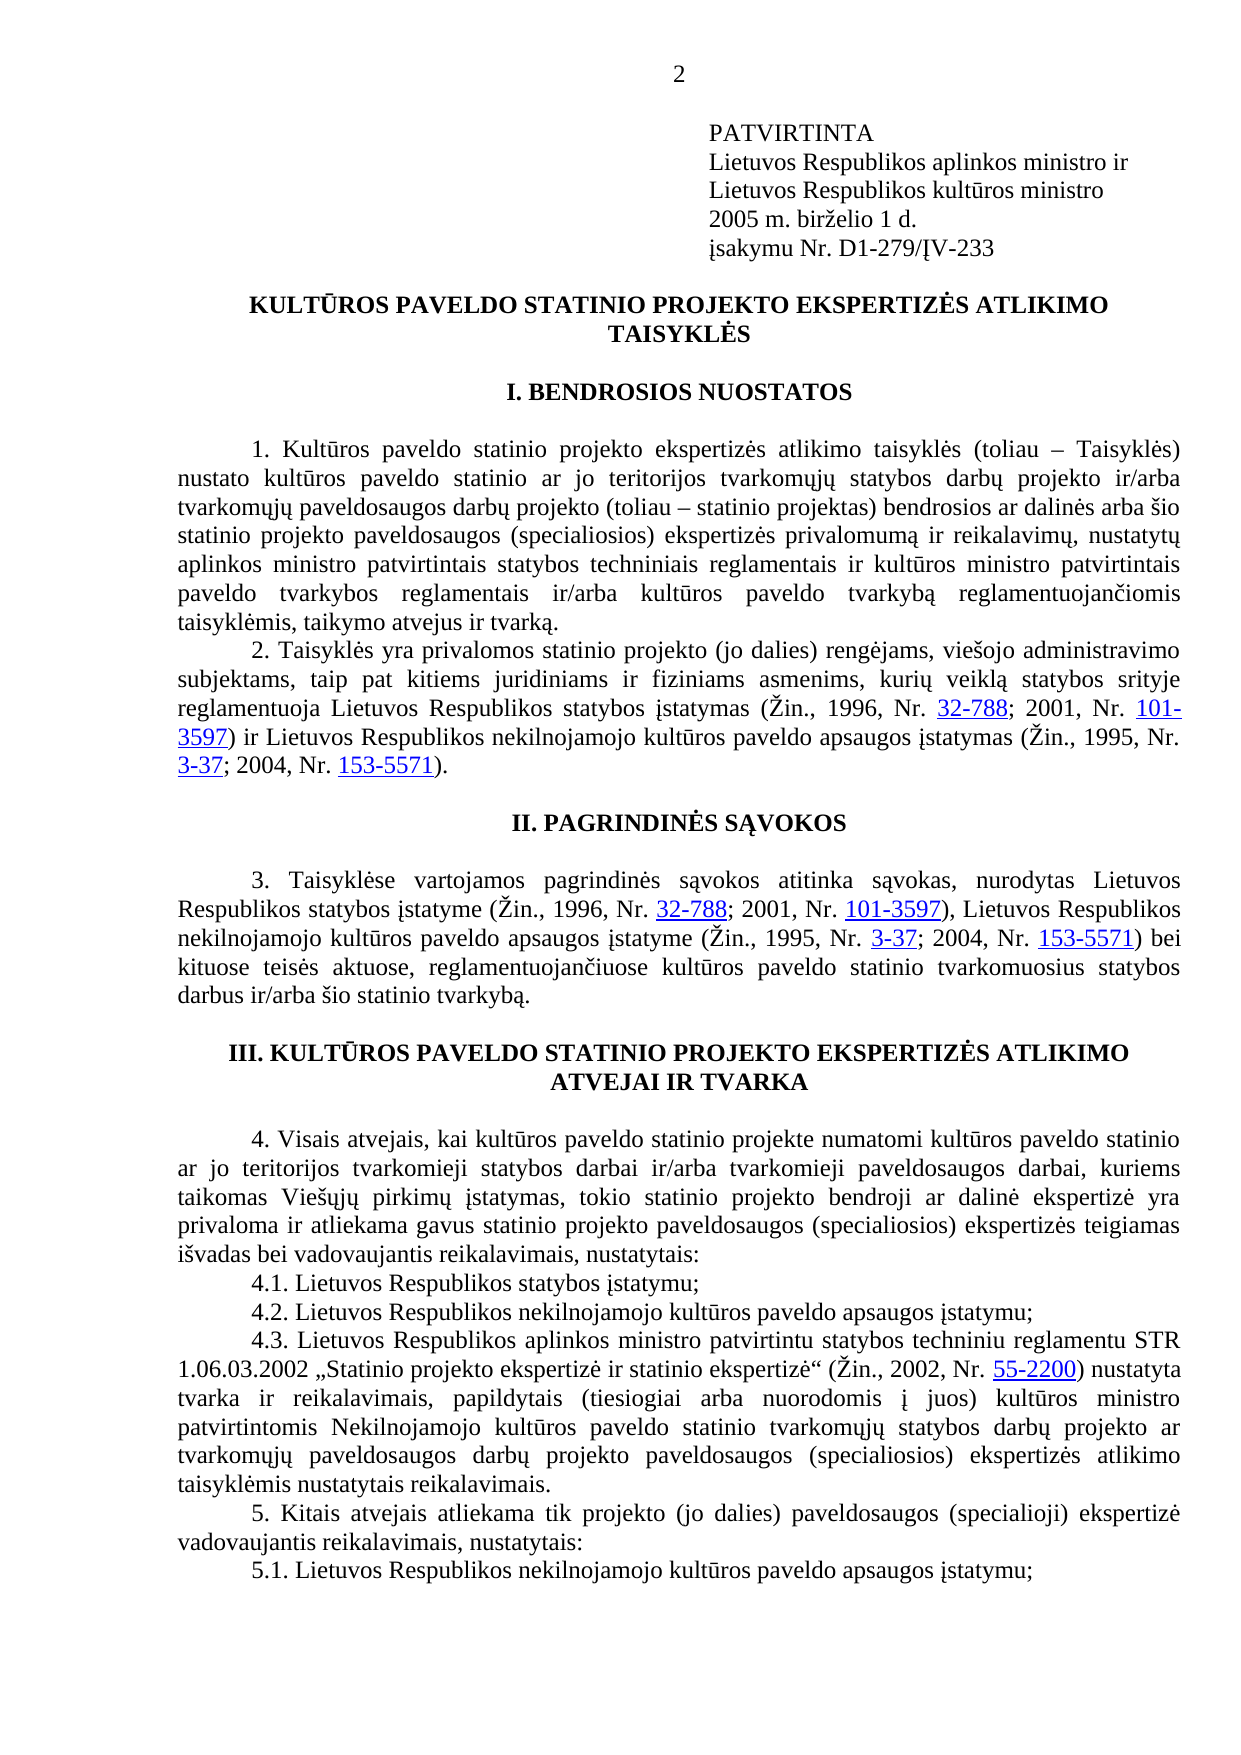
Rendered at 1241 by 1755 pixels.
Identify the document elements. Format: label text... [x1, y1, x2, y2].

text I. BENDROSIOS NUOSTATOS [177, 377, 1181, 406]
text 2. Taisyklės yra privalomos statinio projekto (jo dalies) rengėjams, viešojo administravimo subjektams, taip pat kitiems juridiniams ir fiziniams asmenims, kurių veiklą statybos srityje reglamentuoja Lietuvos Respublikos statybos įstatymas (Žin., 1996, Nr. 32-788; 2001, Nr. 101-3597) ir Lietuvos Respublikos nekilnojamojo kultūros paveldo apsaugos įstatymas (Žin., 1995, Nr. 3-37; 2004, Nr. 153-5571). [177, 636, 1181, 779]
text 1. Kultūros paveldo statinio projekto ekspertizės atlikimo taisyklės (toliau – Taisyklės) nustato kultūros paveldo statinio ar jo teritorijos tvarkomųjų statybos darbų projekto ir/arba tvarkomųjų paveldosaugos darbų projekto (toliau – statinio projektas) bendrosios ar dalinės arba šio statinio projekto paveldosaugos (specialiosios) ekspertizės privalomumą ir reikalavimų, nustatytų aplinkos ministro patvirtintais statybos techniniais reglamentais ir kultūros ministro patvirtintais paveldo tvarkybos reglamentais ir/arba kultūros paveldo tvarkybą reglamentuojančiomis taisyklėmis, taikymo atvejus ir tvarką. [177, 434, 1181, 636]
text 5. Kitais atvejais atliekama tik projekto (jo dalies) paveldosaugos (specialioji) ekspertizė vadovaujantis reikalavimais, nustatytais: [177, 1498, 1181, 1556]
text kultūros paveldo statinio projekto ekspertizės atlikimo taisyklės [177, 291, 1181, 348]
text 4.3. Lietuvos Respublikos aplinkos ministro patvirtintu statybos techniniu reglamentu STR 1.06.03.2002 „Statinio projekto ekspertizė ir statinio ekspertizė“ (Žin., 2002, Nr. 55-2200) nustatyta tvarka ir reikalavimais, papildytais (tiesiogiai arba nuorodomis į juos) kultūros ministro patvirtintomis Nekilnojamojo kultūros paveldo statinio tvarkomųjų statybos darbų projekto ar tvarkomųjų paveldosaugos darbų projekto paveldosaugos (specialiosios) ekspertizės atlikimo taisyklėmis nustatytais reikalavimais. [177, 1326, 1181, 1498]
text III. kultūros paveldo statinio projekto ekspertizės atlikimo atvejai ir tvarka [177, 1038, 1181, 1096]
text Lietuvos Respublikos aplinkos ministro ir [177, 147, 1181, 176]
text II. PAGRINDINĖS SĄVOKOS [177, 808, 1181, 837]
text 4.2. Lietuvos Respublikos nekilnojamojo kultūros paveldo apsaugos įstatymu; [177, 1297, 1181, 1326]
text 4. Visais atvejais, kai kultūros paveldo statinio projekte numatomi kultūros paveldo statinio ar jo teritorijos tvarkomieji statybos darbai ir/arba tvarkomieji paveldosaugos darbai, kuriems taikomas Viešųjų pirkimų įstatymas, tokio statinio projekto bendroji ar dalinė ekspertizė yra privaloma ir atliekama gavus statinio projekto paveldosaugos (specialiosios) ekspertizės teigiamas išvadas bei vadovaujantis reikalavimais, nustatytais: [177, 1124, 1181, 1268]
text 5.1. Lietuvos Respublikos nekilnojamojo kultūros paveldo apsaugos įstatymu; [177, 1556, 1181, 1584]
text 3. Taisyklėse vartojamos pagrindinės sąvokos atitinka sąvokas, nurodytas Lietuvos Respublikos statybos įstatyme (Žin., 1996, Nr. 32-788; 2001, Nr. 101-3597), Lietuvos Respublikos nekilnojamojo kultūros paveldo apsaugos įstatyme (Žin., 1995, Nr. 3-37; 2004, Nr. 153-5571) bei kituose teisės aktuose, reglamentuojančiuose kultūros paveldo statinio tvarkomuosius statybos darbus ir/arba šio statinio tvarkybą. [177, 866, 1181, 1009]
text 4.1. Lietuvos Respublikos statybos įstatymu; [177, 1268, 1181, 1297]
text įsakymu Nr. D1-279/ĮV-233 [177, 233, 1181, 262]
text 2005 m. birželio 1 d. [177, 204, 1181, 233]
text Patvirtinta [177, 118, 1181, 147]
text Lietuvos Respublikos kultūros ministro [177, 176, 1181, 204]
